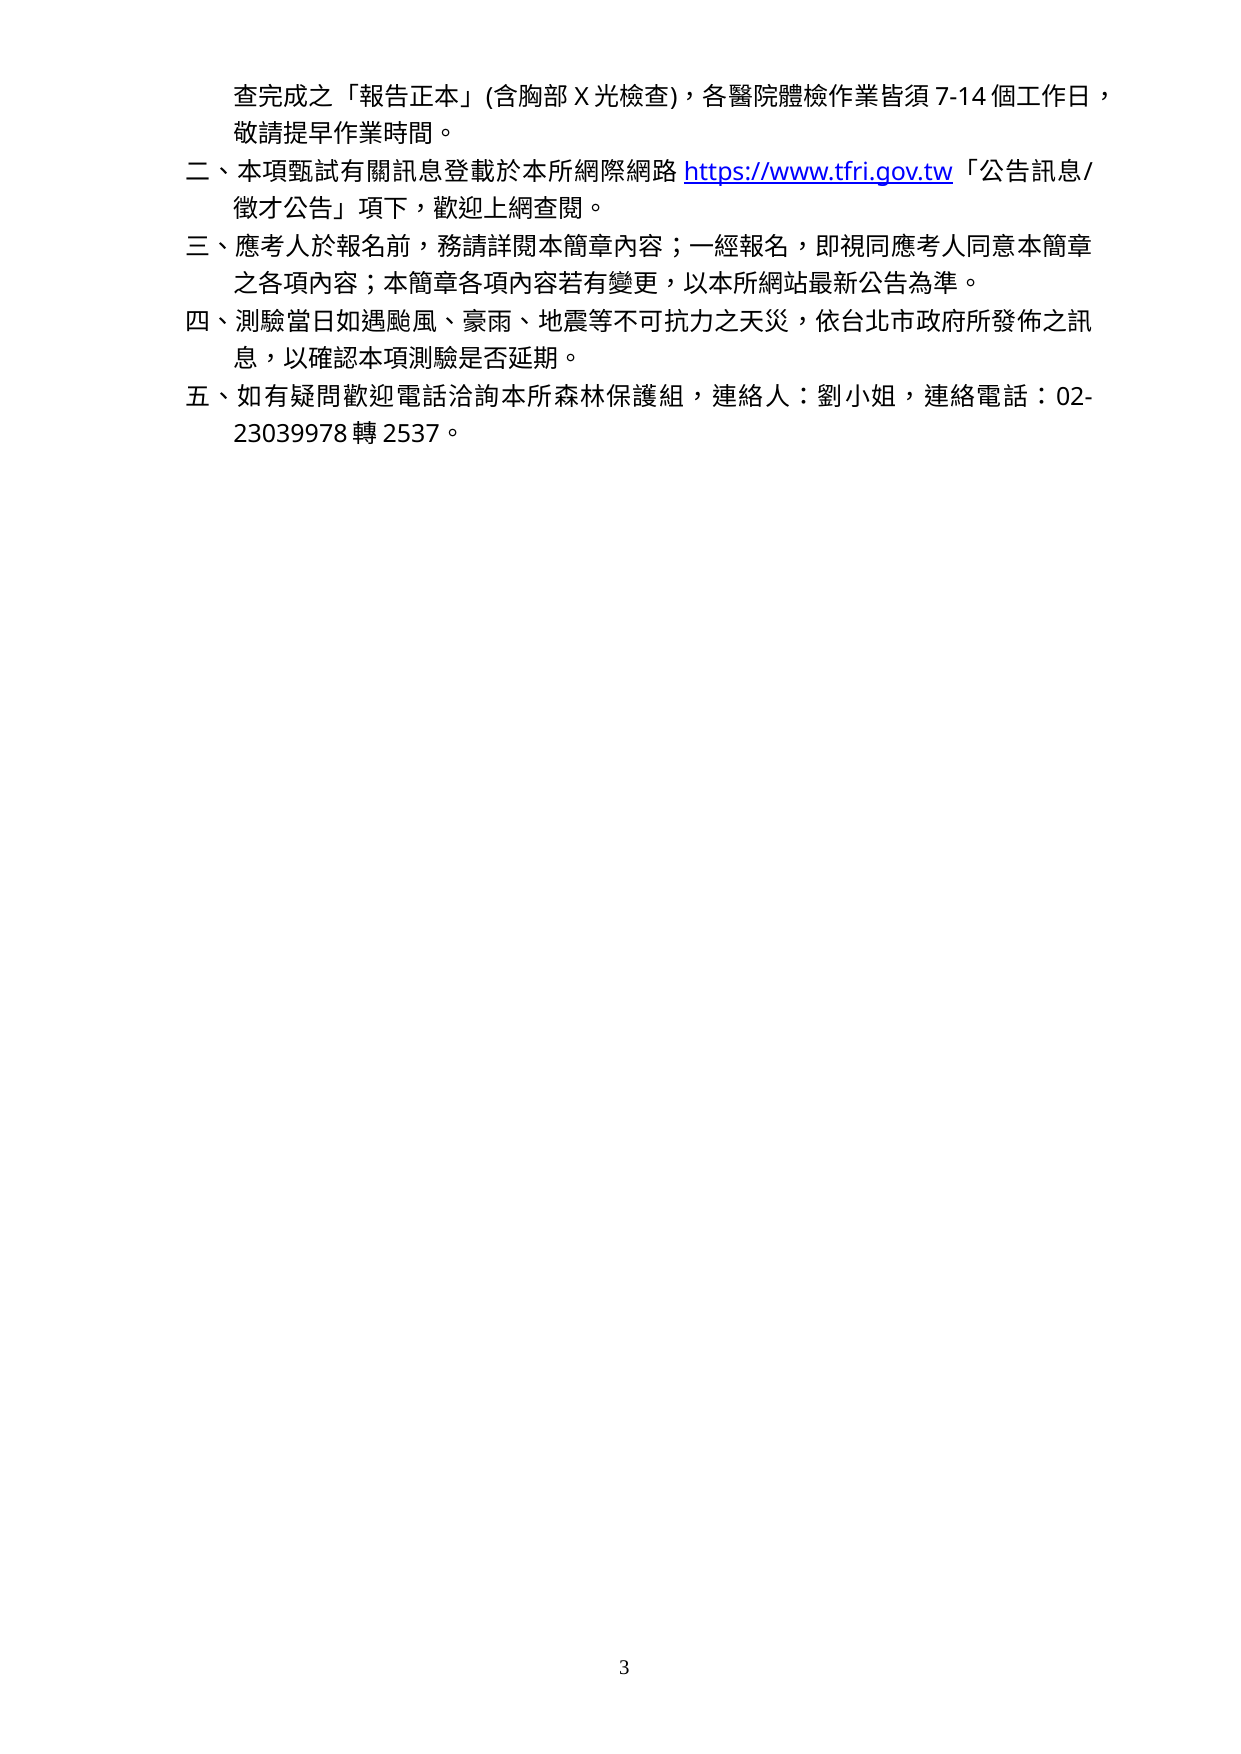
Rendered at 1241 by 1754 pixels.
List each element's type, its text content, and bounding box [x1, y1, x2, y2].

text 二、本項甄試有關訊息登載於本所網際網路https://www.tfri.gov.tw「公告訊息/徵才公告」項下，歡迎上網查閱。 [185, 150, 1092, 225]
text 三、應考人於報名前，務請詳閱本簡章內容；一經報名，即視同應考人同意本簡章之各項內容；本簡章各項內容若有變更，以本所網站最新公告為準。 [185, 225, 1092, 300]
text 五、如有疑問歡迎電話洽詢本所森林保護組，連絡人：劉小姐，連絡電話：02-23039978轉2537。 [185, 375, 1092, 450]
text 四、測驗當日如遇颱風、豪雨、地震等不可抗力之天災，依台北市政府所發佈之訊息，以確認本項測驗是否延期。 [185, 300, 1092, 375]
text 一、正取人員應依本所通知並攜帶相關文件(臺灣銀行存摺影本、身分證、2吋半身照片2張…等)親自至本所指定地點報到，逾通知報到期限而未報到者，即視同放棄，並註銷錄取資格，一律不得請求保留，另由候補人員遞補。錄取人員並應於報到後1個月內，繳交最近6個月內由勞動部認可之勞工體格與健康檢查醫療機構(搜尋「勞工體格檢查及健康檢查認可醫療機構」查詢)之一般體格檢查完成之「報告正本」(含胸部X光檢查)，各醫院體檢作業皆須7-14個工作日，敬請提早作業時間。 [185, 75, 1092, 150]
